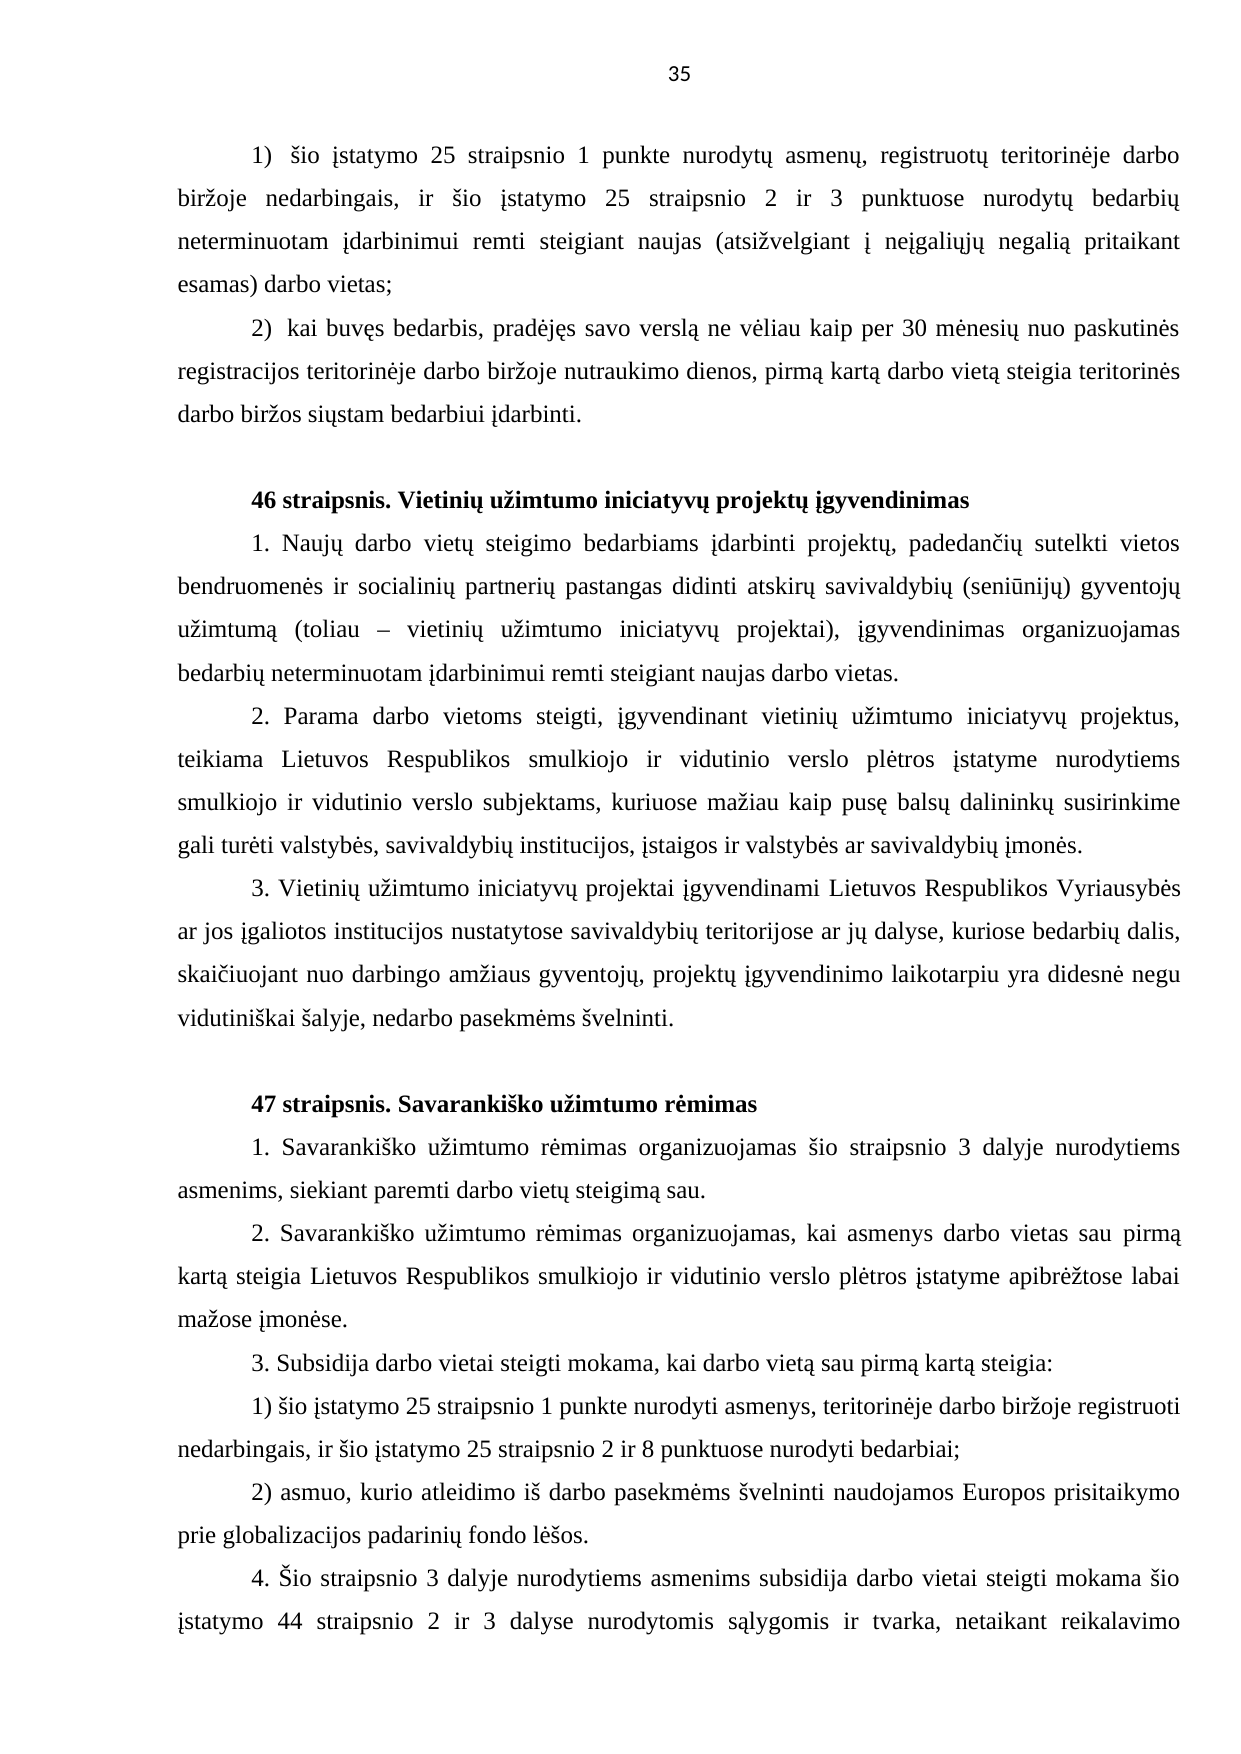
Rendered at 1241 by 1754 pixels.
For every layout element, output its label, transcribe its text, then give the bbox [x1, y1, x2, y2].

text 2. Savarankiško užimtumo rėmimas organizuojamas, kai asmenys darbo vietas sau pirmą kartą steigia Lietuvos Respublikos smulkiojo ir vidutinio verslo plėtros įstatyme apibrėžtose labai mažose įmonėse. [177, 1218, 1181, 1333]
text 47 straipsnis. Savarankiško užimtumo rėmimas [177, 1089, 1181, 1118]
text 1. Savarankiško užimtumo rėmimas organizuojamas šio straipsnio 3 dalyje nurodytiems asmenims, siekiant paremti darbo vietų steigimą sau. [177, 1132, 1181, 1204]
text 1. Naujų darbo vietų steigimo bedarbiams įdarbinti projektų, padedančių sutelkti vietos bendruomenės ir socialinių partnerių pastangas didinti atskirų savivaldybių (seniūnijų) gyventojų užimtumą (toliau – vietinių užimtumo iniciatyvų projektai), įgyvendinimas organizuojamas bedarbių neterminuotam įdarbinimui remti steigiant naujas darbo vietas. [177, 528, 1181, 686]
text 46 straipsnis. Vietinių užimtumo iniciatyvų projektų įgyvendinimas [177, 485, 1181, 514]
text 2) kai buvęs bedarbis, pradėjęs savo verslą ne vėliau kaip per 30 mėnesių nuo paskutinės registracijos teritorinėje darbo biržoje nutraukimo dienos, pirmą kartą darbo vietą steigia teritorinės darbo biržos siųstam bedarbiui įdarbinti. [177, 313, 1181, 428]
text 4. Šio straipsnio 3 dalyje nurodytiems asmenims subsidija darbo vietai steigti mokama šio įstatymo 44 straipsnio 2 ir 3 dalyse nurodytomis sąlygomis ir tvarka, netaikant reikalavimo [177, 1563, 1181, 1635]
text 3. Subsidija darbo vietai steigti mokama, kai darbo vietą sau pirmą kartą steigia: [177, 1348, 1181, 1376]
text 2) asmuo, kurio atleidimo iš darbo pasekmėms švelninti naudojamos Europos prisitaikymo prie globalizacijos padarinių fondo lėšos. [177, 1477, 1181, 1549]
text 3. Vietinių užimtumo iniciatyvų projektai įgyvendinami Lietuvos Respublikos Vyriausybės ar jos įgaliotos institucijos nustatytose savivaldybių teritorijose ar jų dalyse, kuriose bedarbių dalis, skaičiuojant nuo darbingo amžiaus gyventojų, projektų įgyvendinimo laikotarpiu yra didesnė negu vidutiniškai šalyje, nedarbo pasekmėms švelninti. [177, 873, 1181, 1031]
text 1) šio įstatymo 25 straipsnio 1 punkte nurodyti asmenys, teritorinėje darbo biržoje registruoti nedarbingais, ir šio įstatymo 25 straipsnio 2 ir 8 punktuose nurodyti bedarbiai; [177, 1391, 1181, 1463]
text 1) šio įstatymo 25 straipsnio 1 punkte nurodytų asmenų, registruotų teritorinėje darbo biržoje nedarbingais, ir šio įstatymo 25 straipsnio 2 ir 3 punktuose nurodytų bedarbių neterminuotam įdarbinimui remti steigiant naujas (atsižvelgiant į neįgaliųjų negalią pritaikant esamas) darbo vietas; [177, 140, 1181, 298]
text 2. Parama darbo vietoms steigti, įgyvendinant vietinių užimtumo iniciatyvų projektus, teikiama Lietuvos Respublikos smulkiojo ir vidutinio verslo plėtros įstatyme nurodytiems smulkiojo ir vidutinio verslo subjektams, kuriuose mažiau kaip pusę balsų dalininkų susirinkime gali turėti valstybės, savivaldybių institucijos, įstaigos ir valstybės ar savivaldybių įmonės. [177, 701, 1181, 859]
